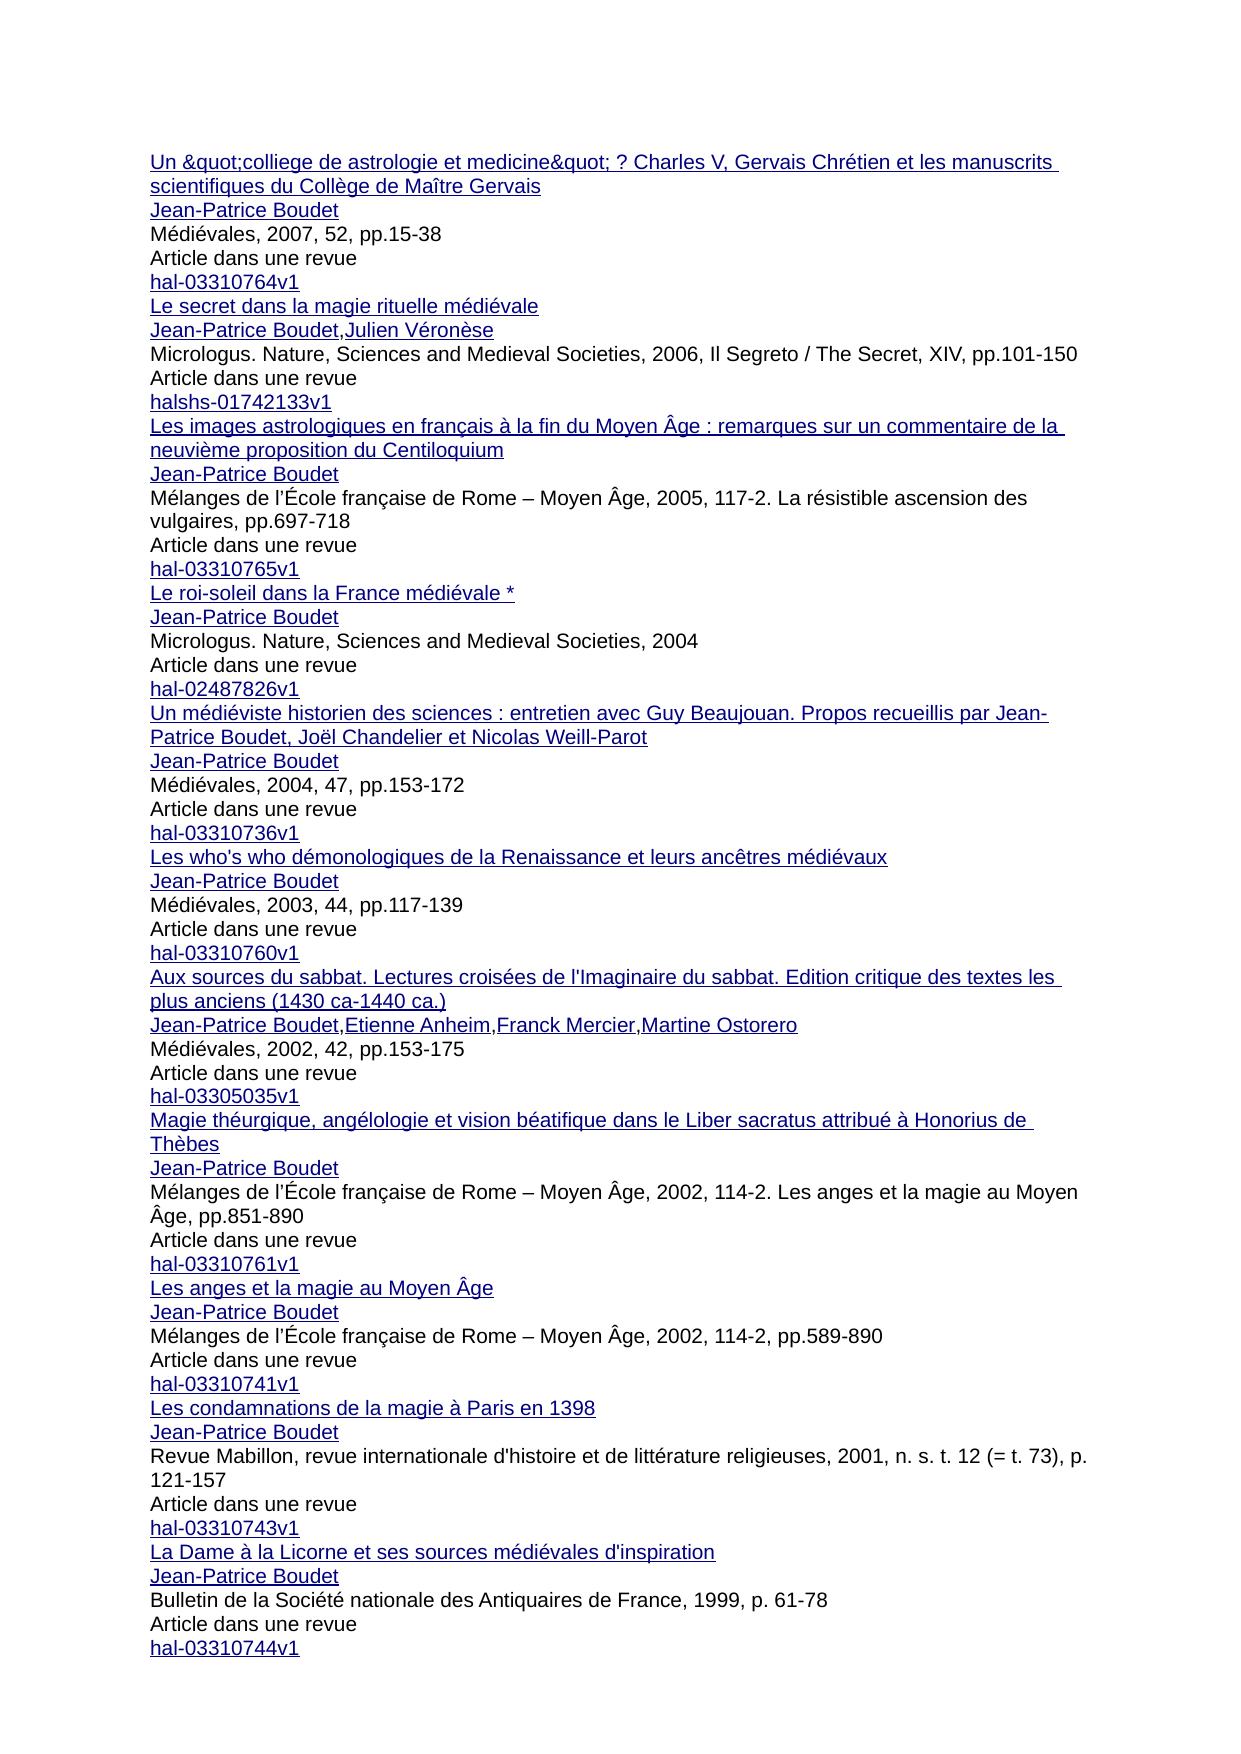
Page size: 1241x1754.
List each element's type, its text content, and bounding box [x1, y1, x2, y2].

table_cell Les images astrologiques en français à la fin du Moyen Âge : remarques sur un commentaire de la neuvième proposition du Centiloquium Jean-Patrice Boudet Mélanges de l’École française de Rome – Moyen Âge, 2005, 117-2. La résistible ascension des vulgaires, pp.697-718 Article dans une revue hal-03310765v1 [150, 414, 1090, 581]
table_cell Les anges et la magie au Moyen Âge Jean-Patrice Boudet Mélanges de l’École française de Rome – Moyen Âge, 2002, 114-2, pp.589-890 Article dans une revue hal-03310741v1 [150, 1276, 1090, 1396]
table_cell Le secret dans la magie rituelle médiévale Jean-Patrice Boudet,Julien Véronèse Micrologus. Nature, Sciences and Medieval Societies, 2006, Il Segreto / The Secret, XIV, pp.101-150 Article dans une revue halshs-01742133v1 [150, 294, 1090, 413]
table_cell Les who's who démonologiques de la Renaissance et leurs ancêtres médiévaux Jean-Patrice Boudet Médiévales, 2003, 44, pp.117-139 Article dans une revue hal-03310760v1 [150, 845, 1090, 964]
table_cell Les condamnations de la magie à Paris en 1398 Jean-Patrice Boudet Revue Mabillon, revue internationale d'histoire et de littérature religieuses, 2001, n. s. t. 12 (= t. 73), p. 121-157 Article dans une revue hal-03310743v1 [150, 1396, 1090, 1539]
table_cell Un &quot;colliege de astrologie et medicine&quot; ? Charles V, Gervais Chrétien et les manuscrits scientifiques du Collège de Maître Gervais Jean-Patrice Boudet Médiévales, 2007, 52, pp.15-38 Article dans une revue hal-03310764v1 [150, 150, 1090, 294]
table_cell Le roi-soleil dans la France médiévale * Jean-Patrice Boudet Micrologus. Nature, Sciences and Medieval Societies, 2004 Article dans une revue hal-02487826v1 [150, 581, 1090, 701]
table_cell La Dame à la Licorne et ses sources médiévales d'inspiration Jean-Patrice Boudet Bulletin de la Société nationale des Antiquaires de France, 1999, p. 61-78 Article dans une revue hal-03310744v1 [150, 1540, 1090, 1659]
table_cell Magie théurgique, angélologie et vision béatifique dans le Liber sacratus attribué à Honorius de Thèbes Jean-Patrice Boudet Mélanges de l’École française de Rome – Moyen Âge, 2002, 114-2. Les anges et la magie au Moyen Âge, pp.851-890 Article dans une revue hal-03310761v1 [150, 1108, 1090, 1276]
table_cell Un médiéviste historien des sciences : entretien avec Guy Beaujouan. Propos recueillis par Jean-Patrice Boudet, Joël Chandelier et Nicolas Weill-Parot Jean-Patrice Boudet Médiévales, 2004, 47, pp.153-172 Article dans une revue hal-03310736v1 [150, 701, 1090, 845]
table_cell Aux sources du sabbat. Lectures croisées de l'Imaginaire du sabbat. Edition critique des textes les plus anciens (1430 ca-1440 ca.) Jean-Patrice Boudet,Etienne Anheim,Franck Mercier,Martine Ostorero Médiévales, 2002, 42, pp.153-175 Article dans une revue hal-03305035v1 [150, 965, 1090, 1108]
